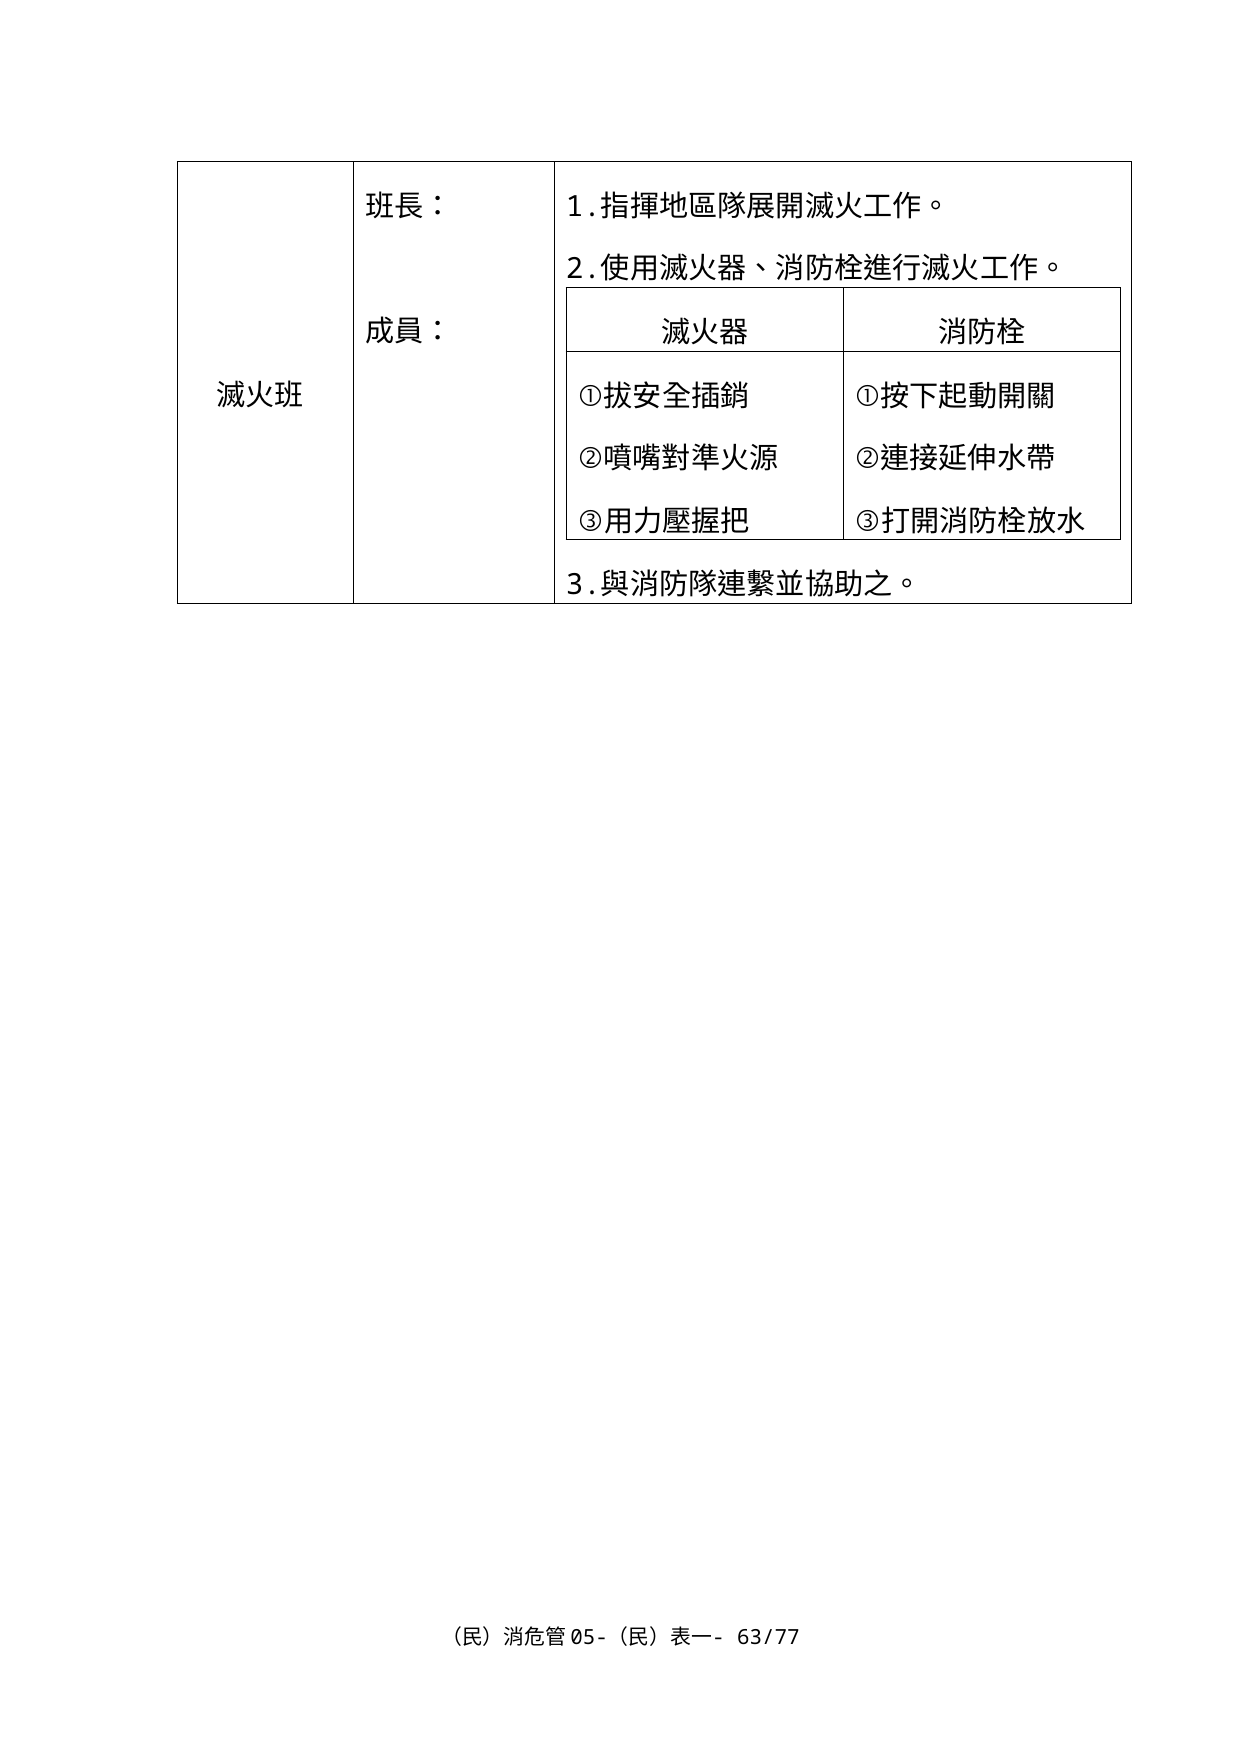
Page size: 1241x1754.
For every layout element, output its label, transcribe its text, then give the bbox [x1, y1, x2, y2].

table_cell 班長： 成員： [354, 162, 554, 603]
table_header 滅火器 [567, 288, 843, 351]
table_header 消防栓 [844, 288, 1120, 351]
table_cell 1.指揮地區隊展開滅火工作。 2.使用滅火器、消防栓進行滅火工作。 3.與消防隊連繫並協助之。 [555, 162, 1131, 603]
table_cell 滅火班 [178, 162, 353, 603]
table_cell 按下起動開關 連接延伸水帶 打開消防栓放水 [844, 352, 1120, 539]
table_cell 拔安全插銷 噴嘴對準火源 用力壓握把 [567, 352, 843, 539]
